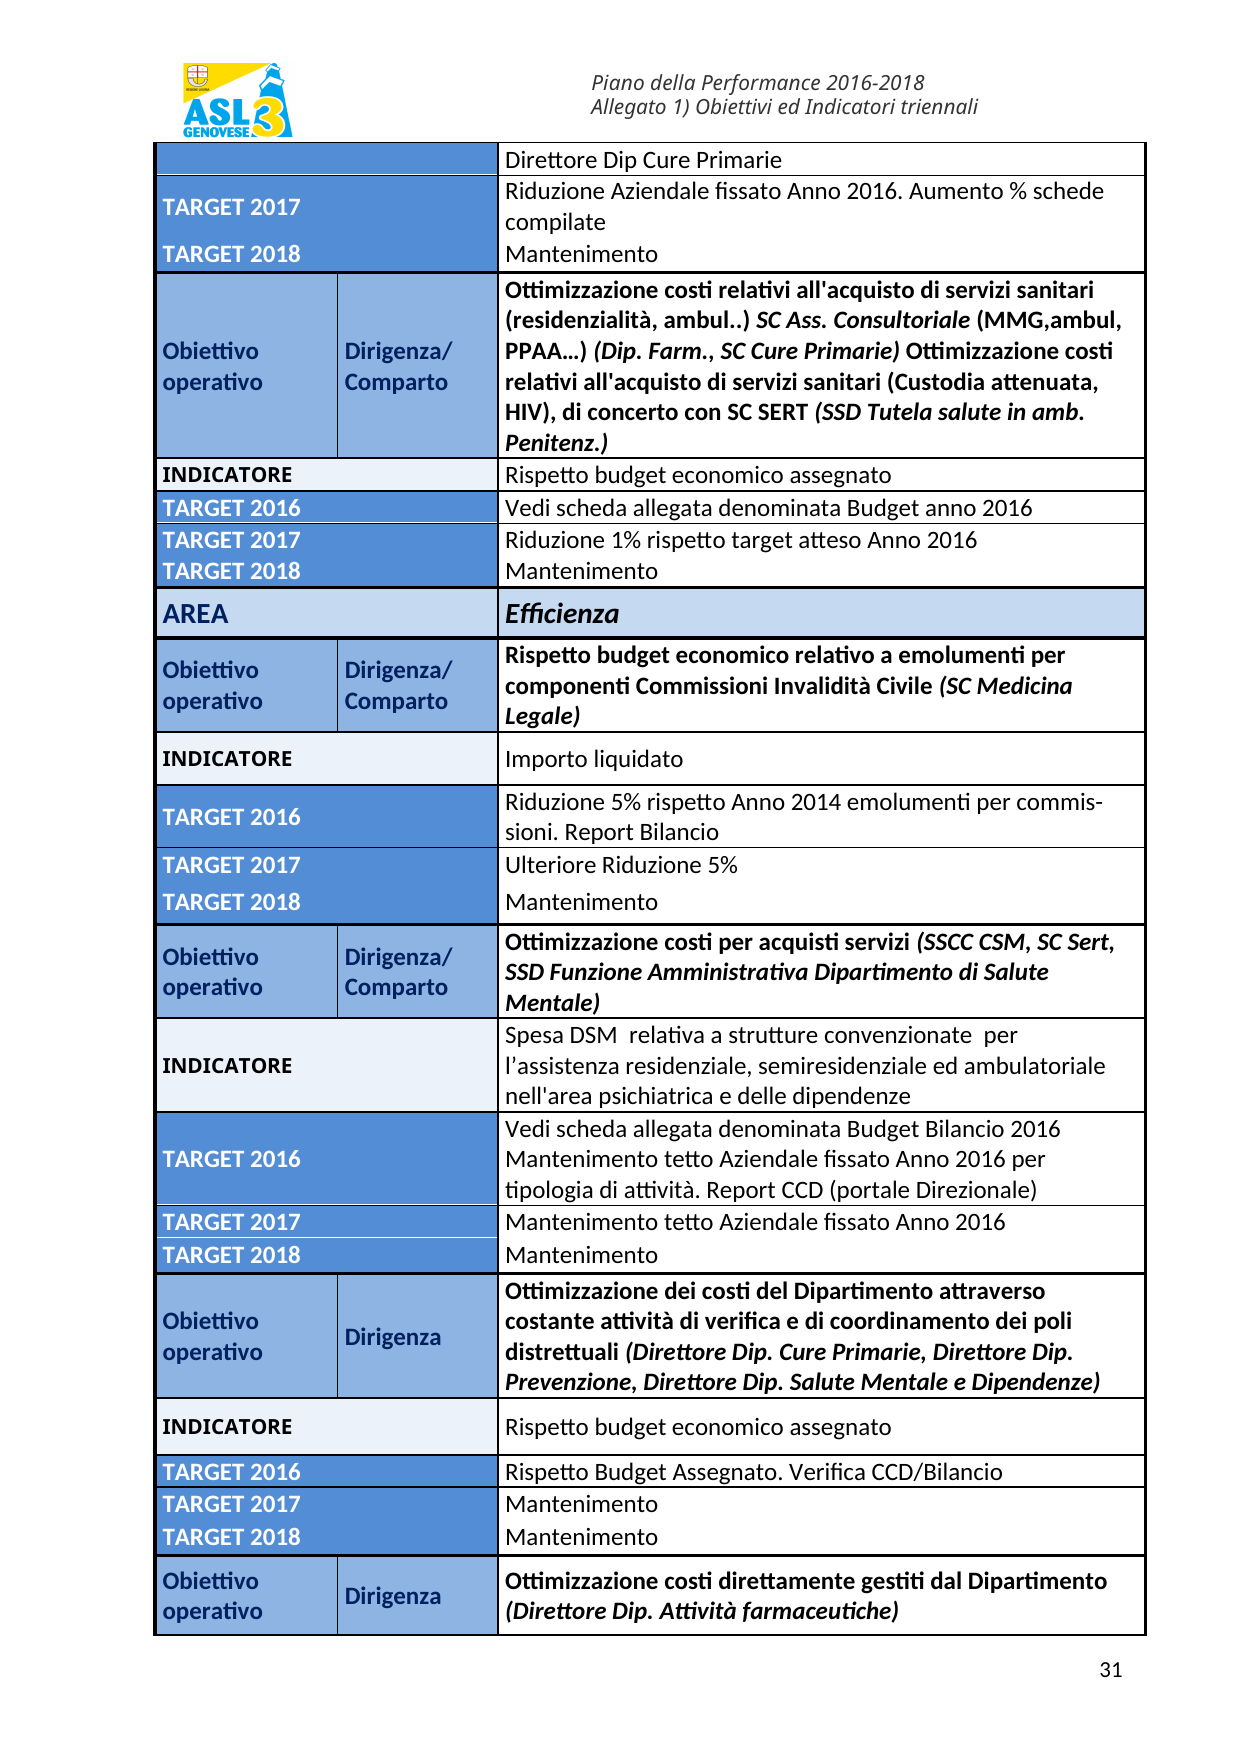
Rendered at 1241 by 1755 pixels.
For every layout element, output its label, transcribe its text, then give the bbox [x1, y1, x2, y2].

table_cell Rispetto Budget Assegnato. Verifica CCD/Bilancio [499, 1456, 1144, 1486]
table_cell TARGET 2016 [157, 786, 337, 847]
table_cell TARGET 2016 [157, 1113, 337, 1204]
table_cell [337, 1113, 497, 1204]
table_cell Dirigenza/ Comparto [338, 926, 497, 1017]
table_cell [337, 176, 497, 237]
table_cell Dirigenza [338, 1275, 497, 1397]
table_cell [337, 1519, 497, 1554]
table_cell TARGET 2016 [157, 1456, 337, 1486]
table_cell Mantenimento [499, 237, 1144, 271]
table_cell Mantenimento [499, 880, 1144, 923]
table_cell [337, 1488, 497, 1519]
table_cell Vedi scheda allegata denominata Budget anno 2016 [499, 492, 1144, 522]
table_cell Rispetto budget economico assegnato [499, 1399, 1144, 1454]
table_cell [337, 492, 497, 522]
table_cell TARGET 2018 [157, 1238, 337, 1272]
table_cell [337, 524, 497, 555]
table_cell AREA [157, 589, 497, 636]
table_cell Obiettivo operativo [157, 274, 337, 457]
table_cell [337, 786, 497, 847]
table_cell Ottimizzazione dei costi del Dipartimento attraverso costante attività di verifica e di coordinamento dei poli distrettuali (Direttore Dip. Cure Primarie, Direttore Dip. Prevenzione, Direttore Dip. Salute Mentale e Dipendenze) [499, 1275, 1144, 1397]
table_cell TARGET 2018 [157, 555, 337, 586]
table_cell INDICATORE [157, 459, 497, 490]
table_cell Obiettivo operativo [157, 1275, 337, 1397]
table_cell Rispetto budget economico relativo a emolumenti per componenti Commissioni Invalidità Civile (SC Medicina Legale) [499, 640, 1144, 731]
table_cell TARGET 2018 [157, 1519, 337, 1554]
table_cell [337, 1238, 497, 1272]
table_cell TARGET 2017 [157, 524, 337, 555]
table_cell Obiettivo operativo [157, 926, 337, 1017]
table_cell Obiettivo operativo [157, 1557, 337, 1634]
table_cell Obiettivo operativo [157, 640, 337, 731]
table_cell [337, 880, 497, 923]
table_cell [337, 237, 497, 271]
table_cell Mantenimento [499, 1488, 1144, 1519]
table_cell [337, 1206, 497, 1237]
table_cell TARGET 2016 [157, 492, 337, 522]
table_cell [337, 555, 497, 586]
table_cell [337, 143, 497, 174]
table_cell Mantenimento [499, 1238, 1144, 1272]
table_cell TARGET 2018 [157, 880, 337, 923]
table_cell Mantenimento [499, 555, 1144, 586]
table_cell Riduzione 1% rispetto target atteso Anno 2016 [499, 524, 1144, 555]
table_cell Riduzione 5% rispetto Anno 2014 emolumenti per commis-sioni. Report Bilancio [499, 786, 1144, 847]
table_cell TARGET 2017 [157, 1488, 337, 1519]
table_cell TARGET 2017 [157, 176, 337, 237]
table_cell Riduzione Aziendale fissato Anno 2016. Aumento % schede compilate [499, 176, 1144, 237]
table_cell Spesa DSM relativa a strutture convenzionate per l’assistenza residenziale, semiresidenziale ed ambulatoriale nell'area psichiatrica e delle dipendenze [499, 1019, 1144, 1111]
table_cell Dirigenza/ Comparto [338, 640, 497, 731]
table_cell TARGET 2018 [157, 237, 337, 271]
table_cell Dirigenza/ Comparto [338, 274, 497, 457]
table_cell TARGET 2017 [157, 848, 337, 880]
table_cell Ulteriore Riduzione 5% [499, 848, 1144, 880]
table_cell Dirigenza [338, 1557, 497, 1634]
table_cell [337, 1456, 497, 1486]
table_cell INDICATORE [157, 1399, 497, 1454]
table_cell INDICATORE [157, 1019, 497, 1111]
table_cell Vedi scheda allegata denominata Budget Bilancio 2016 Mantenimento tetto Aziendale fissato Anno 2016 per tipologia di attività. Report CCD (portale Direzionale) [499, 1113, 1144, 1204]
table_cell Importo liquidato [499, 733, 1144, 784]
table_cell Mantenimento tetto Aziendale fissato Anno 2016 [499, 1206, 1144, 1237]
table_cell Mantenimento [499, 1519, 1144, 1554]
table_cell Rispetto budget economico assegnato [499, 459, 1144, 490]
table_cell [337, 848, 497, 880]
table_cell Ottimizzazione costi direttamente gestiti dal Dipartimento (Direttore Dip. Attività farmaceutiche) [499, 1557, 1144, 1634]
table_cell Direttore Dip Cure Primarie [499, 143, 1144, 174]
table_cell TARGET 2017 [157, 1206, 337, 1237]
table_cell Ottimizzazione costi per acquisti servizi (SSCC CSM, SC Sert, SSD Funzione Amministrativa Dipartimento di Salute Mentale) [499, 926, 1144, 1017]
table_cell INDICATORE [157, 733, 497, 784]
table_cell [157, 143, 337, 174]
table_cell Efficienza [499, 589, 1144, 636]
table_cell Ottimizzazione costi relativi all'acquisto di servizi sanitari (residenzialità, ambul..) SC Ass. Consultoriale (MMG,ambul, PPAA…) (Dip. Farm., SC Cure Primarie) Ottimizzazione costi relativi all'acquisto di servizi sanitari (Custodia attenuata, HIV), di concerto con SC SERT (SSD Tutela salute in amb. Penitenz.) [499, 274, 1144, 457]
